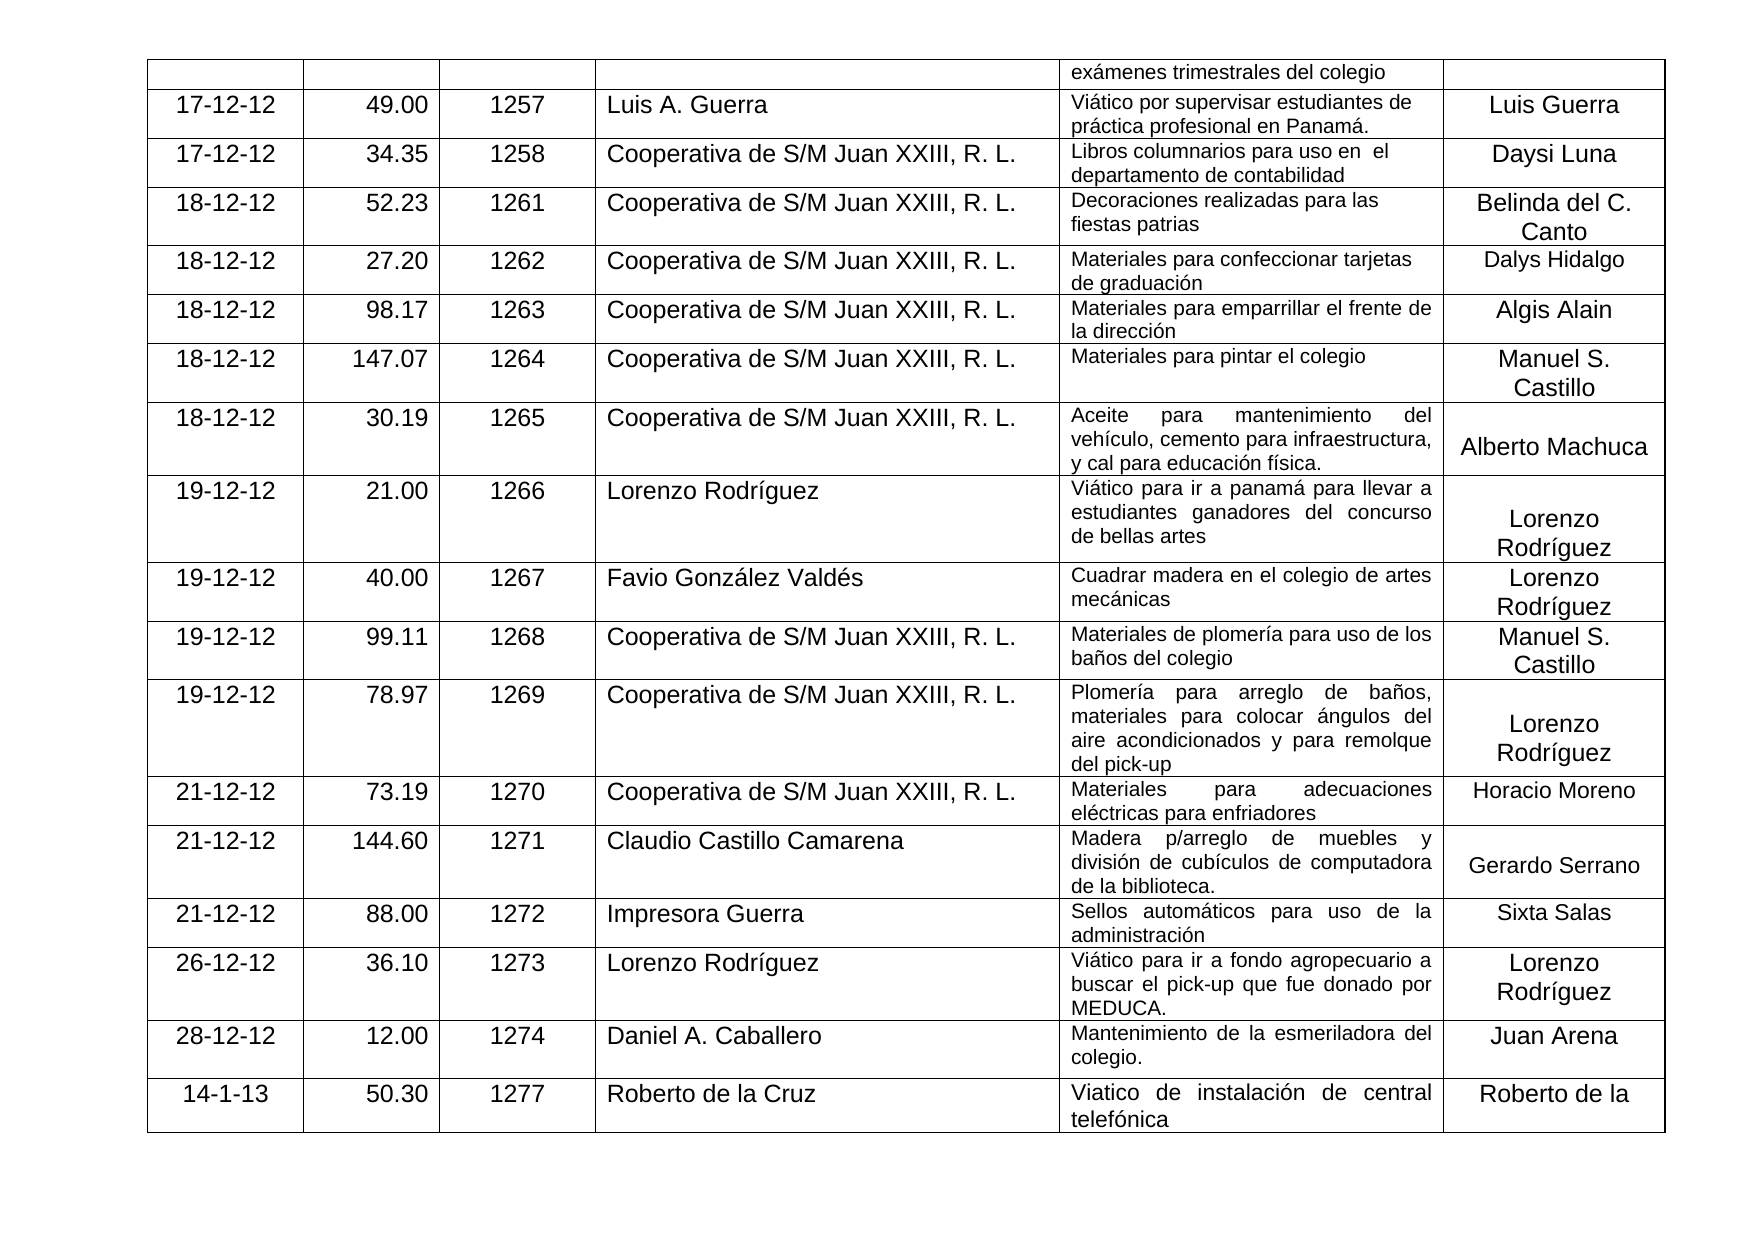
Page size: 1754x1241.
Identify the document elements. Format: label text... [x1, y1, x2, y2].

table_cell Materiales para confeccionar tarjetas de graduación [1060, 246, 1443, 294]
table_cell Cooperativa de S/M Juan XXIII, R. L. [596, 344, 1059, 402]
table_cell Algis Alain [1444, 295, 1664, 343]
table_cell 21-12-12 [148, 777, 303, 825]
table_cell 78.97 [304, 680, 439, 776]
table_cell 147.07 [304, 344, 439, 402]
table_cell Cooperativa de S/M Juan XXIII, R. L. [596, 139, 1059, 187]
table_cell 21.00 [304, 476, 439, 562]
table_cell Sixta Salas [1444, 899, 1664, 947]
table_cell Lorenzo Rodríguez [596, 948, 1059, 1020]
table_cell 1270 [440, 777, 595, 825]
table_cell Luis A. Guerra [596, 90, 1059, 138]
table_cell Belinda del C. Canto [1444, 188, 1664, 245]
table_cell Cooperativa de S/M Juan XXIII, R. L. [596, 295, 1059, 343]
table_cell Horacio Moreno [1444, 777, 1664, 825]
table_cell 18-12-12 [148, 403, 303, 475]
table_cell 1274 [440, 1021, 595, 1078]
table_cell exámenes trimestrales del colegio [1060, 60, 1443, 89]
table_cell 52.23 [304, 188, 439, 245]
table_cell 1268 [440, 622, 595, 679]
table_cell Impresora Guerra [596, 899, 1059, 947]
table_cell Cooperativa de S/M Juan XXIII, R. L. [596, 403, 1059, 475]
table_cell 1272 [440, 899, 595, 947]
table_cell Cooperativa de S/M Juan XXIII, R. L. [596, 777, 1059, 825]
table_cell Manuel S. Castillo [1444, 622, 1664, 679]
table_cell Madera p/arreglo de muebles y división de cubículos de computadora de la biblioteca. [1060, 826, 1443, 898]
table_cell 34.35 [304, 139, 439, 187]
table_cell Lorenzo Rodríguez [1444, 948, 1664, 1020]
table_cell 19-12-12 [148, 476, 303, 562]
table_cell Aceite para mantenimiento del vehículo, cemento para infraestructura, y cal para educación física. [1060, 403, 1443, 475]
table_cell 99.11 [304, 622, 439, 679]
table_cell Viatico de instalación de central telefónica [1060, 1079, 1443, 1132]
table_cell Libros columnarios para uso en el departamento de contabilidad [1060, 139, 1443, 187]
table_cell 12.00 [304, 1021, 439, 1078]
table_cell Materiales para adecuaciones eléctricas para enfriadores [1060, 777, 1443, 825]
table_cell [440, 60, 595, 89]
table_cell 88.00 [304, 899, 439, 947]
table_cell Manuel S. Castillo [1444, 344, 1664, 402]
table_cell Juan Arena [1444, 1021, 1664, 1078]
table_cell Viático para ir a fondo agropecuario a buscar el pick-up que fue donado por MEDUCA. [1060, 948, 1443, 1020]
table_cell Viático para ir a panamá para llevar a estudiantes ganadores del concurso de bellas artes [1060, 476, 1443, 562]
table_cell Materiales para pintar el colegio [1060, 344, 1443, 402]
table_cell 98.17 [304, 295, 439, 343]
table_cell Decoraciones realizadas para las fiestas patrias [1060, 188, 1443, 245]
table_cell Dalys Hidalgo [1444, 246, 1664, 294]
table_cell Cooperativa de S/M Juan XXIII, R. L. [596, 246, 1059, 294]
table_cell 1258 [440, 139, 595, 187]
table_cell Viático por supervisar estudiantes de práctica profesional en Panamá. [1060, 90, 1443, 138]
table_cell Mantenimiento de la esmeriladora del colegio. [1060, 1021, 1443, 1078]
table_cell [1444, 60, 1664, 89]
table_cell Materiales de plomería para uso de los baños del colegio [1060, 622, 1443, 679]
table_cell 1271 [440, 826, 595, 898]
table_cell Materiales para emparrillar el frente de la dirección [1060, 295, 1443, 343]
table_cell Daysi Luna [1444, 139, 1664, 187]
table_cell 1267 [440, 563, 595, 621]
table_cell Lorenzo Rodríguez [1444, 563, 1664, 621]
table_cell Sellos automáticos para uso de la administración [1060, 899, 1443, 947]
table_cell 21-12-12 [148, 899, 303, 947]
table_cell 27.20 [304, 246, 439, 294]
table_cell 18-12-12 [148, 344, 303, 402]
table_cell 18-12-12 [148, 246, 303, 294]
table_cell 144.60 [304, 826, 439, 898]
table_cell Cooperativa de S/M Juan XXIII, R. L. [596, 622, 1059, 679]
table_cell 19-12-12 [148, 563, 303, 621]
table_cell Plomería para arreglo de baños, materiales para colocar ángulos del aire acondicionados y para remolque del pick-up [1060, 680, 1443, 776]
table_cell [304, 60, 439, 89]
table_cell 18-12-12 [148, 295, 303, 343]
table_cell 1269 [440, 680, 595, 776]
table_cell 1273 [440, 948, 595, 1020]
table_cell 1266 [440, 476, 595, 562]
table_cell 1265 [440, 403, 595, 475]
table_cell 30.19 [304, 403, 439, 475]
table_cell 1257 [440, 90, 595, 138]
table_cell 14-1-13 [148, 1079, 303, 1132]
table_cell Roberto de la Cruz [596, 1079, 1059, 1132]
table_cell Alberto Machuca [1444, 403, 1664, 475]
table_cell 36.10 [304, 948, 439, 1020]
table_cell 73.19 [304, 777, 439, 825]
table_cell 18-12-12 [148, 188, 303, 245]
table_cell [596, 60, 1059, 89]
table_cell Favio González Valdés [596, 563, 1059, 621]
table_cell 50.30 [304, 1079, 439, 1132]
table_cell Lorenzo Rodríguez [596, 476, 1059, 562]
table_cell 19-12-12 [148, 680, 303, 776]
table_cell 1262 [440, 246, 595, 294]
table_cell 17-12-12 [148, 90, 303, 138]
table_cell Lorenzo Rodríguez [1444, 476, 1664, 562]
table_cell 40.00 [304, 563, 439, 621]
table_cell Cooperativa de S/M Juan XXIII, R. L. [596, 680, 1059, 776]
table_cell Cuadrar madera en el colegio de artes mecánicas [1060, 563, 1443, 621]
table_cell Daniel A. Caballero [596, 1021, 1059, 1078]
table_cell 28-12-12 [148, 1021, 303, 1078]
table_cell 19-12-12 [148, 622, 303, 679]
table_cell Lorenzo Rodríguez [1444, 680, 1664, 776]
table_cell Roberto de la [1444, 1079, 1664, 1132]
table_cell 1277 [440, 1079, 595, 1132]
table_cell 17-12-12 [148, 139, 303, 187]
table_cell 1263 [440, 295, 595, 343]
table_cell Claudio Castillo Camarena [596, 826, 1059, 898]
table_cell 26-12-12 [148, 948, 303, 1020]
table_cell 21-12-12 [148, 826, 303, 898]
table_cell Gerardo Serrano [1444, 826, 1664, 898]
table_cell 1264 [440, 344, 595, 402]
table_cell [148, 60, 303, 89]
table_cell Cooperativa de S/M Juan XXIII, R. L. [596, 188, 1059, 245]
table_cell 1261 [440, 188, 595, 245]
table_cell 49.00 [304, 90, 439, 138]
table_cell Luis Guerra [1444, 90, 1664, 138]
